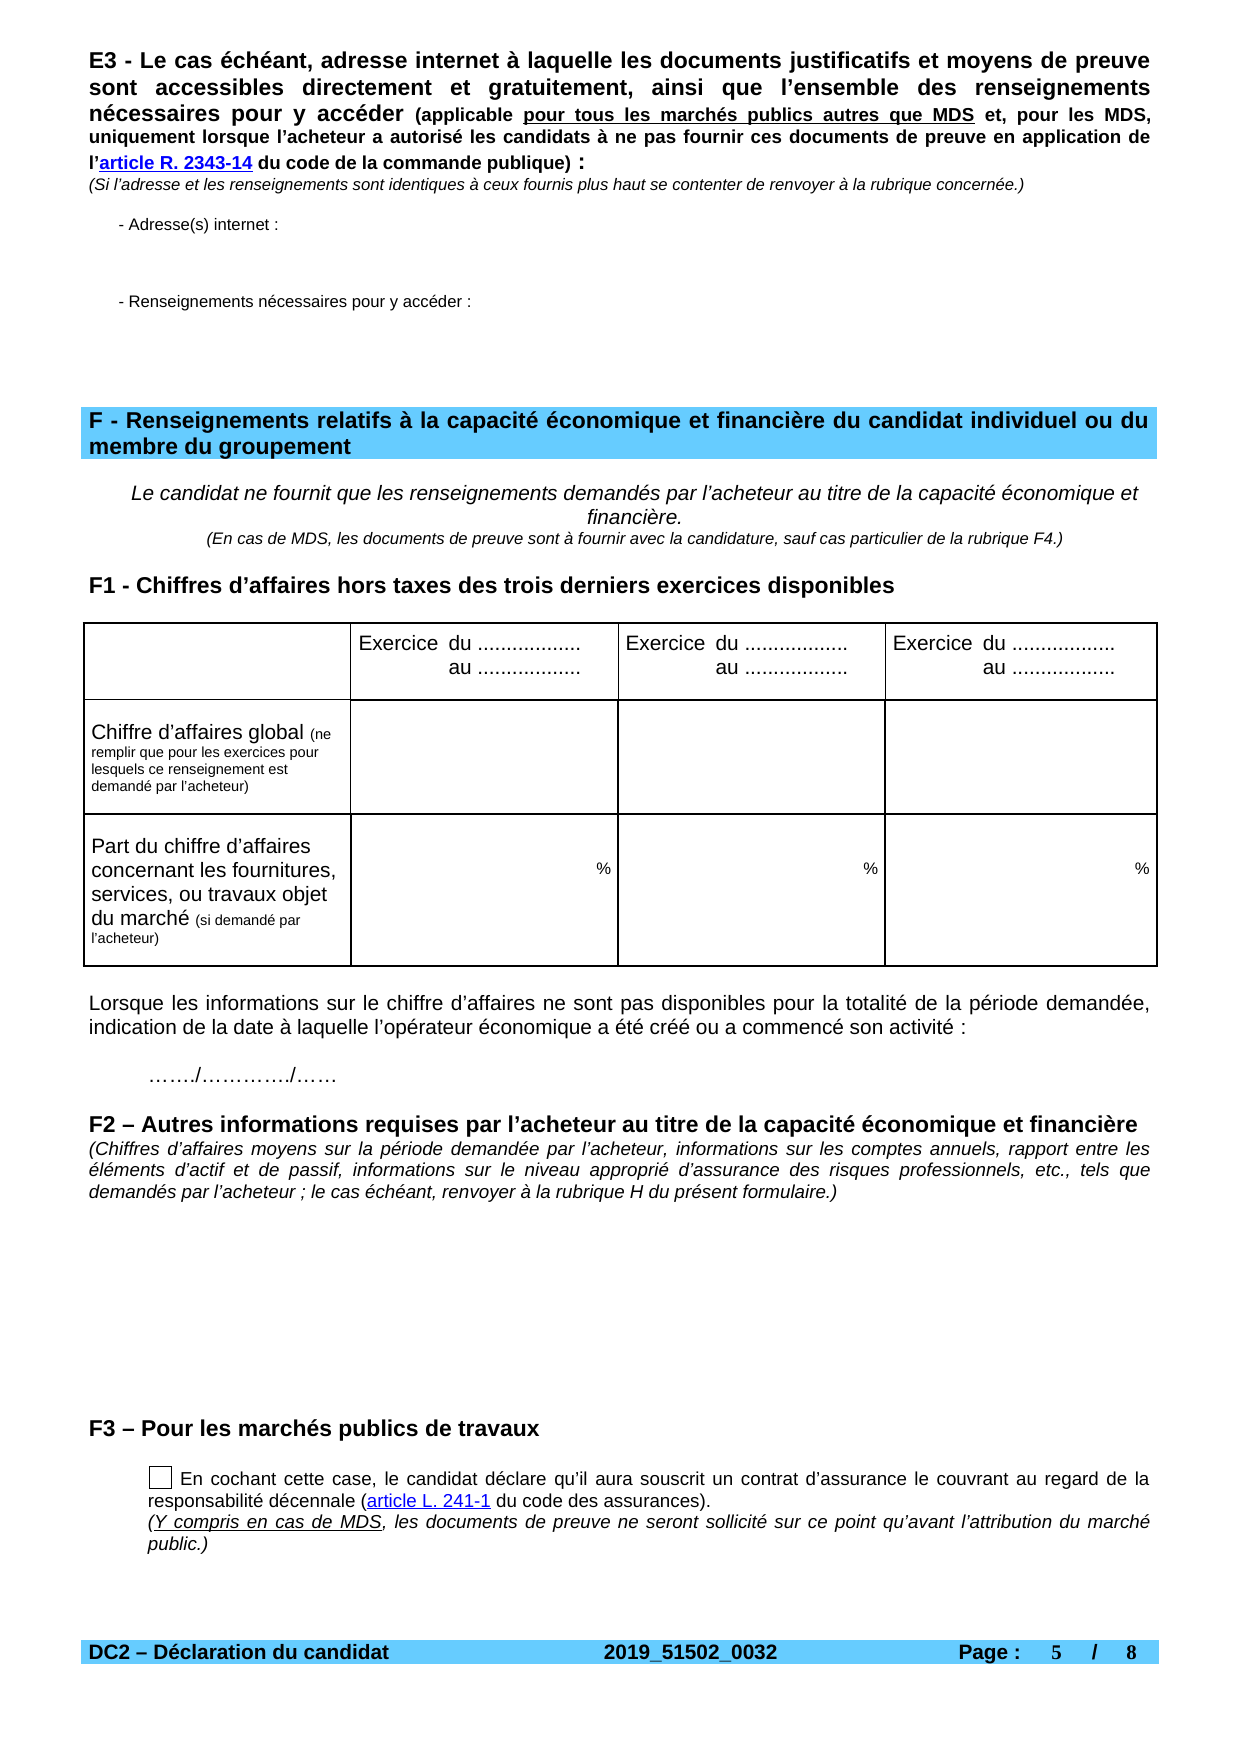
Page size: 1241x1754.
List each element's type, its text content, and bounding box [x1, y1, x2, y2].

text E3 - Le cas échéant, adresse internet à laquelle les documents justificatifs et moyens de preuve sont accessibles directement et gratuitement, ainsi que l’ensemble des renseignements nécessaires pour y accéder (applicable pour tous les marchés publics autres que MDS et, pour les MDS, uniquement lorsque l’acheteur a autorisé les candidats à ne pas fournir ces documents de preuve en application de l’article R. 2343-14 du code de la commande publique) : [89, 47, 1152, 174]
text F3 – Pour les marchés publics de travaux [89, 1415, 1152, 1442]
table_cell [886, 701, 1156, 813]
text ……./…………./…… [148, 1063, 1152, 1087]
text - Adresse(s) internet : [118, 215, 1152, 234]
text - Renseignements nécessaires pour y accéder : [118, 292, 1152, 311]
text Lorsque les informations sur le chiffre d’affaires ne sont pas disponibles pour la totalité de la période demandée, indication de la date à laquelle l’opérateur économique a été créé ou a commencé son activité : [89, 991, 1152, 1039]
text Le candidat ne fournit que les renseignements demandés par l’acheteur au titre de la capacité économique et financière. (En cas de MDS, les documents de preuve sont à fournir avec la candidature, sauf cas particulier de la rubrique F4.) [118, 481, 1152, 548]
table_cell Part du chiffre d’affaires concernant les fournitures, services, ou travaux objet du marché (si demandé par l’acheteur) [85, 815, 350, 965]
text F2 – Autres informations requises par l’acheteur au titre de la capacité économique et financière [89, 1111, 1152, 1137]
table_cell [351, 701, 617, 813]
table_header [85, 624, 350, 699]
table_cell % [619, 815, 884, 965]
text (Y compris en cas de MDS, les documents de preuve ne seront sollicité sur ce point qu’avant l’attribution du marché public.) [148, 1511, 1152, 1554]
table_cell % [886, 815, 1156, 965]
text En cochant cette case, le candidat déclare qu’il aura souscrit un contrat d’assurance le couvrant au regard de la responsabilité décennale (article L. 241-1 du code des assurances). [148, 1466, 1152, 1511]
table_cell % [352, 815, 617, 965]
text (Si l’adresse et les renseignements sont identiques à ceux fournis plus haut se contenter de renvoyer à la rubrique concernée.) [89, 174, 1152, 193]
table_cell [619, 701, 884, 813]
table_header Exercice du .................. au .................. [886, 624, 1156, 699]
table_cell Chiffre d’affaires global (ne remplir que pour les exercices pour lesquels ce renseignement est demandé par l’acheteur) [85, 700, 350, 813]
text (Chiffres d’affaires moyens sur la période demandée par l’acheteur, informations sur les comptes annuels, rapport entre les éléments d’actif et de passif, informations sur le niveau approprié d’assurance des risques professionnels, etc., tels que demandés par l’acheteur ; le cas échéant, renvoyer à la rubrique H du présent formulaire.) [89, 1137, 1152, 1202]
text F1 - Chiffres d’affaires hors taxes des trois derniers exercices disponibles [89, 572, 1152, 598]
table_header Exercice du .................. au .................. [619, 624, 885, 699]
table_header Exercice du .................. au .................. [351, 624, 618, 699]
table_header F - Renseignements relatifs à la capacité économique et financière du candidat individuel ou du membre du groupement [81, 407, 1157, 459]
